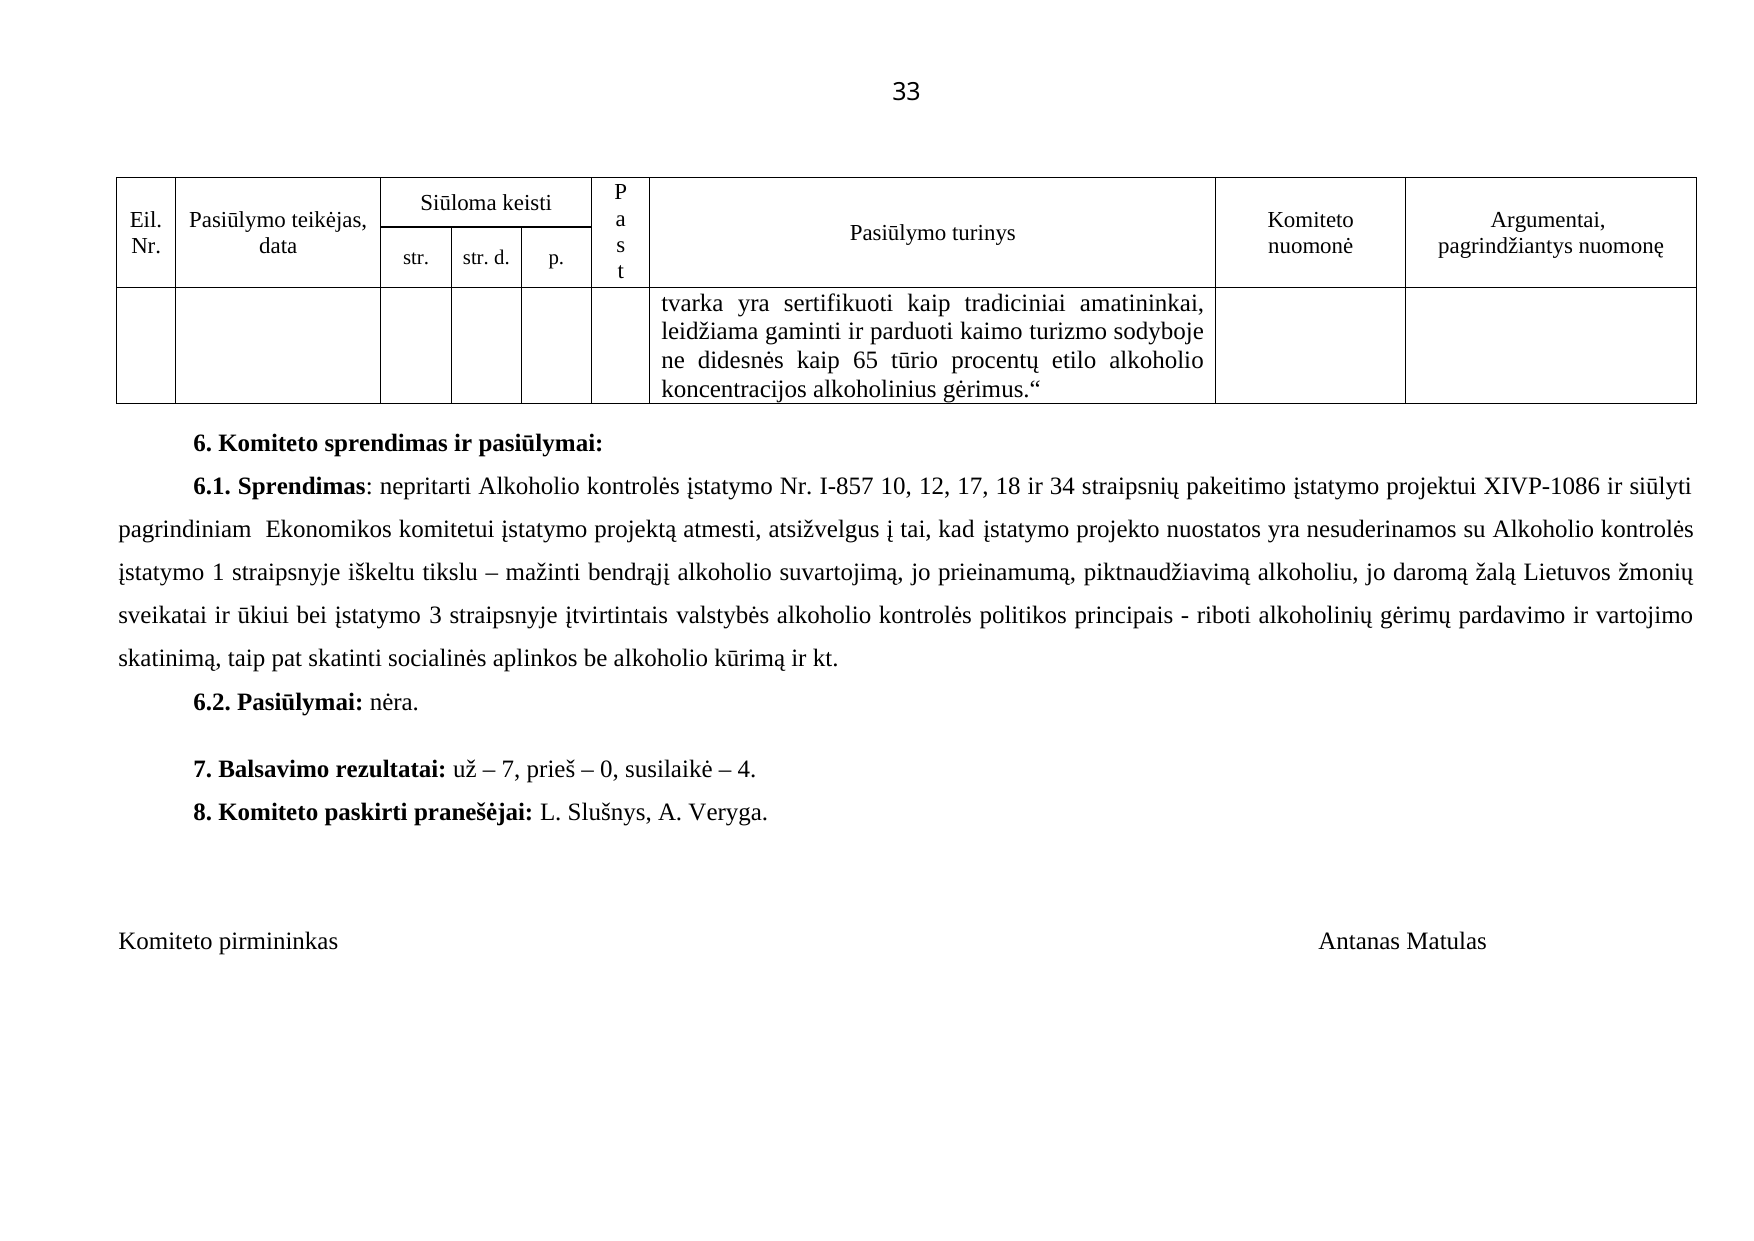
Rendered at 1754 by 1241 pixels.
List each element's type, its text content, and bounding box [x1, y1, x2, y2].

table_cell [117, 288, 175, 403]
table_cell [176, 288, 380, 403]
table_header Eil. Nr. [117, 178, 175, 287]
table_cell [452, 288, 521, 403]
table_cell tvarka yra sertifikuoti kaip tradiciniai amatininkai, leidžiama gaminti ir parduoti kaimo turizmo sodyboje ne didesnės kaip 65 tūrio procentų etilo alkoholio koncentracijos alkoholinius gėrimus.“ [650, 288, 1215, 403]
table_cell [1216, 288, 1405, 403]
table_cell [522, 288, 591, 403]
text 6.1. Sprendimas: nepritarti Alkoholio kontrolės įstatymo Nr. I-857 10, 12, 17, 18 ir 34 straipsnių pakeitimo įstatymo projektui XIVP-1086 ir siūlyti pagrindiniam Ekonomikos komitetui įstatymo projektą atmesti, atsižvelgus į tai, kad įstatymo projekto nuostatos yra nesuderinamos su Alkoholio kontrolės įstatymo 1 straipsnyje iškeltu tikslu – mažinti bendrąjį alkoholio suvartojimą, jo prieinamumą, piktnaudžiavimą alkoholiu, jo daromą žalą Lietuvos žmonių sveikatai ir ūkiui bei įstatymo 3 straipsnyje įtvirtintais valstybės alkoholio kontrolės politikos principais - riboti alkoholinių gėrimų pardavimo ir vartojimo skatinimą, taip pat skatinti socialinės aplinkos be alkoholio kūrimą ir kt. [118, 471, 1695, 672]
text Komiteto pirmininkas (Parašas) Antanas Matulas [118, 926, 1695, 955]
table_header Pasiūlymo turinys [650, 178, 1215, 287]
table_cell [381, 288, 451, 403]
table_cell p. [522, 228, 591, 287]
text 7. Balsavimo rezultatai: už – 7, prieš – 0, susilaikė – 4. [118, 754, 1695, 782]
table_header Pastabos [592, 178, 649, 287]
table_cell str. d. [452, 228, 521, 287]
table_header Komiteto nuomonė [1216, 178, 1405, 287]
text 6. Komiteto sprendimas ir pasiūlymai: [118, 428, 1695, 457]
table_cell str. [381, 228, 451, 287]
text 8. Komiteto paskirti pranešėjai: L. Slušnys, A. Veryga. [118, 797, 1695, 826]
table_cell [592, 288, 649, 403]
text 6.2. Pasiūlymai: nėra. [118, 687, 1695, 715]
table_header Argumentai, pagrindžiantys nuomonę [1406, 178, 1696, 287]
table_cell [1406, 288, 1696, 403]
table_header Siūloma keisti [381, 178, 591, 226]
table_header Pasiūlymo teikėjas, data [176, 178, 380, 287]
